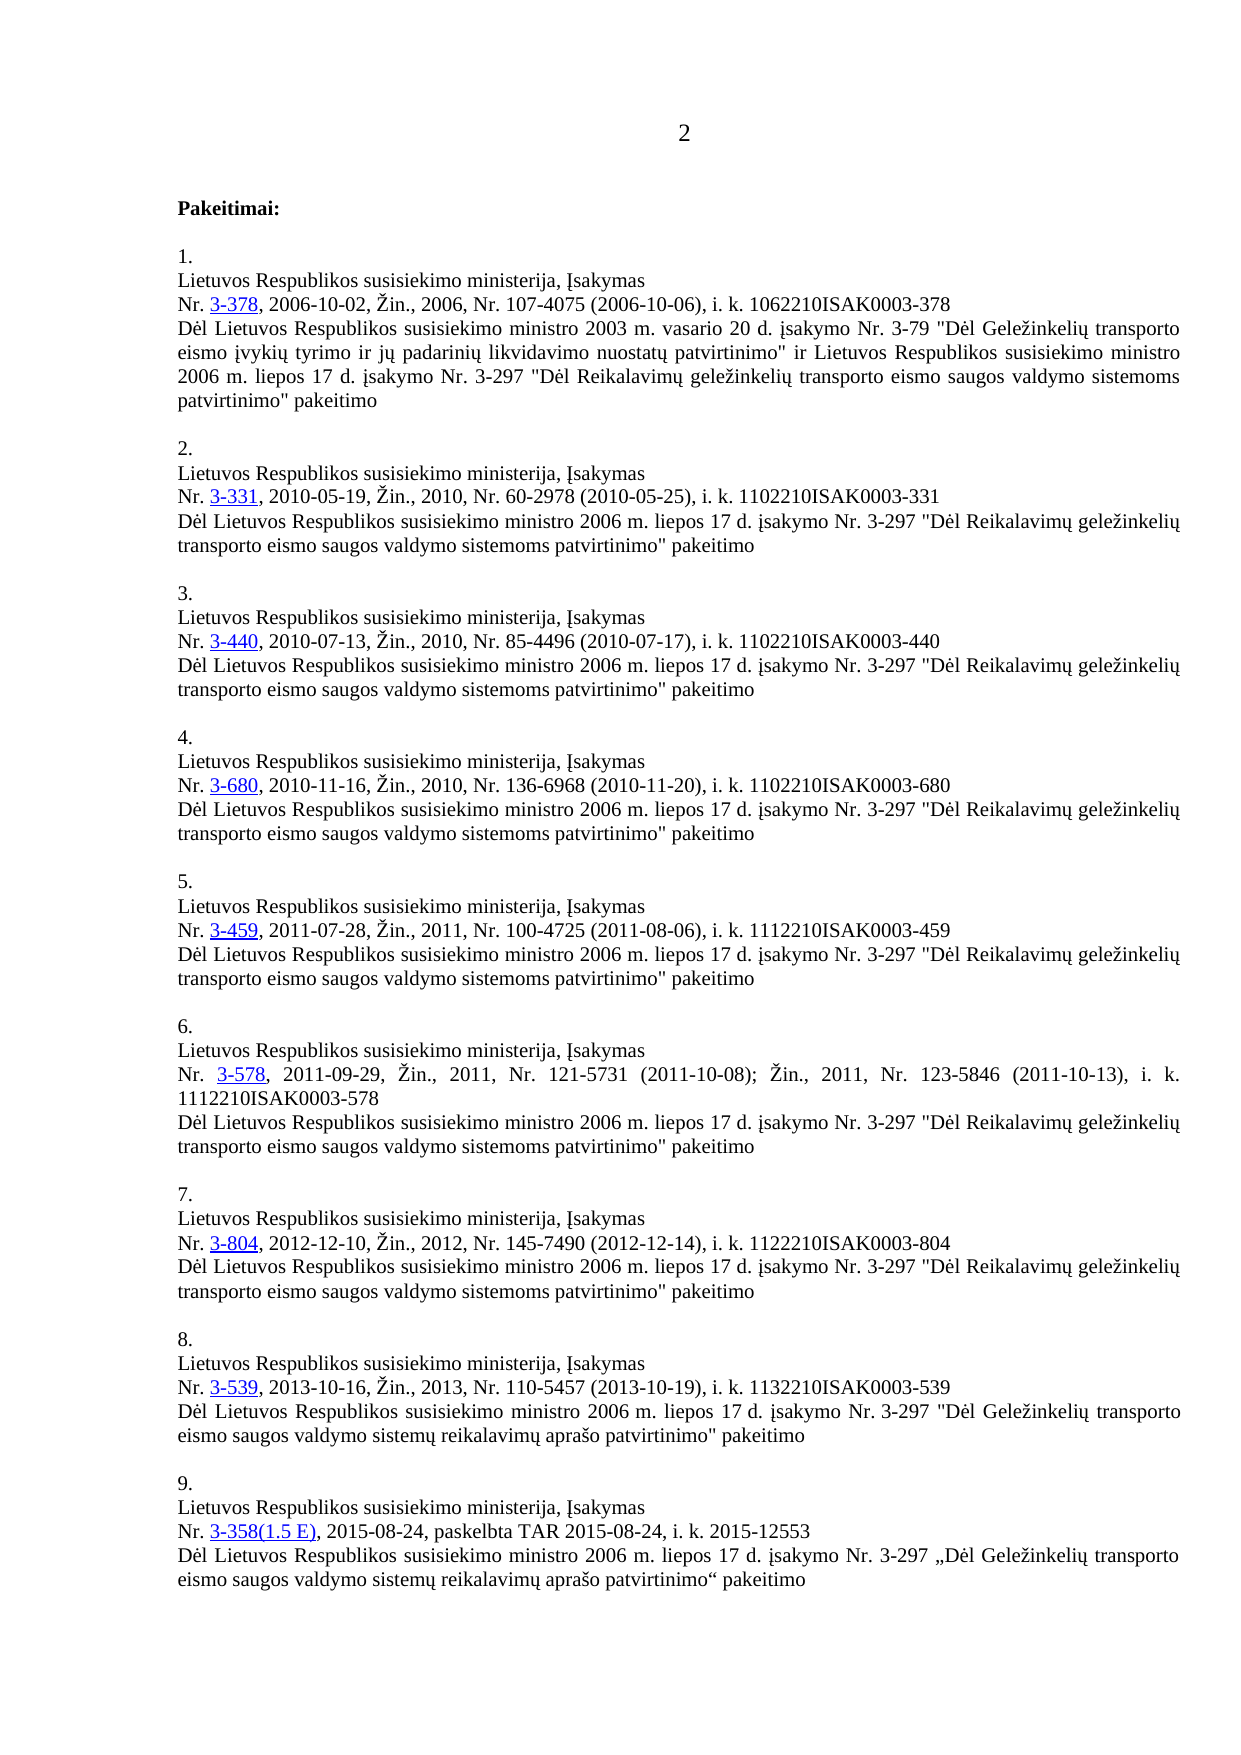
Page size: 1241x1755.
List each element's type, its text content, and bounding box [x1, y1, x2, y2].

text Lietuvos Respublikos susisiekimo ministerija, Įsakymas [177, 893, 1181, 918]
text Nr. 3-578, 2011-09-29, Žin., 2011, Nr. 121-5731 (2011-10-08); Žin., 2011, Nr. 123-5846 (2011-10-13), i. k. 1112210ISAK0003-578 [177, 1062, 1181, 1110]
text Dėl Lietuvos Respublikos susisiekimo ministro 2006 m. liepos 17 d. įsakymo Nr. 3-297 "Dėl Reikalavimų geležinkelių transporto eismo saugos valdymo sistemoms patvirtinimo" pakeitimo [177, 1110, 1181, 1158]
text Lietuvos Respublikos susisiekimo ministerija, Įsakymas [177, 460, 1181, 484]
text Dėl Lietuvos Respublikos susisiekimo ministro 2006 m. liepos 17 d. įsakymo Nr. 3-297 "Dėl Reikalavimų geležinkelių transporto eismo saugos valdymo sistemoms patvirtinimo" pakeitimo [177, 653, 1181, 701]
text Lietuvos Respublikos susisiekimo ministerija, Įsakymas [177, 268, 1181, 292]
text Nr. 3-440, 2010-07-13, Žin., 2010, Nr. 85-4496 (2010-07-17), i. k. 1102210ISAK0003-440 [177, 629, 1181, 653]
text Lietuvos Respublikos susisiekimo ministerija, Įsakymas [177, 1206, 1181, 1230]
text Dėl Lietuvos Respublikos susisiekimo ministro 2006 m. liepos 17 d. įsakymo Nr. 3-297 "Dėl Reikalavimų geležinkelių transporto eismo saugos valdymo sistemoms patvirtinimo" pakeitimo [177, 508, 1181, 557]
text Lietuvos Respublikos susisiekimo ministerija, Įsakymas [177, 1495, 1181, 1519]
text 8. [177, 1327, 1181, 1351]
text 4. [177, 725, 1181, 749]
text Nr. 3-804, 2012-12-10, Žin., 2012, Nr. 145-7490 (2012-12-14), i. k. 1122210ISAK0003-804 [177, 1230, 1181, 1254]
text Nr. 3-680, 2010-11-16, Žin., 2010, Nr. 136-6968 (2010-11-20), i. k. 1102210ISAK0003-680 [177, 773, 1181, 797]
text 9. [177, 1471, 1181, 1495]
text Lietuvos Respublikos susisiekimo ministerija, Įsakymas [177, 605, 1181, 629]
text Nr. 3-358(1.5 E), 2015-08-24, paskelbta TAR 2015-08-24, i. k. 2015-12553 [177, 1519, 1181, 1543]
text Dėl Lietuvos Respublikos susisiekimo ministro 2006 m. liepos 17 d. įsakymo Nr. 3-297 „Dėl Geležinkelių transporto eismo saugos valdymo sistemų reikalavimų aprašo patvirtinimo“ pakeitimo [177, 1543, 1181, 1591]
text 5. [177, 869, 1181, 893]
text 6. [177, 1014, 1181, 1038]
text Nr. 3-331, 2010-05-19, Žin., 2010, Nr. 60-2978 (2010-05-25), i. k. 1102210ISAK0003-331 [177, 484, 1181, 508]
text Dėl Lietuvos Respublikos susisiekimo ministro 2006 m. liepos 17 d. įsakymo Nr. 3-297 "Dėl Reikalavimų geležinkelių transporto eismo saugos valdymo sistemoms patvirtinimo" pakeitimo [177, 942, 1181, 990]
text Nr. 3-539, 2013-10-16, Žin., 2013, Nr. 110-5457 (2013-10-19), i. k. 1132210ISAK0003-539 [177, 1375, 1181, 1399]
text Lietuvos Respublikos susisiekimo ministerija, Įsakymas [177, 1351, 1181, 1375]
text Nr. 3-378, 2006-10-02, Žin., 2006, Nr. 107-4075 (2006-10-06), i. k. 1062210ISAK0003-378 [177, 292, 1181, 316]
text Dėl Lietuvos Respublikos susisiekimo ministro 2006 m. liepos 17 d. įsakymo Nr. 3-297 "Dėl Reikalavimų geležinkelių transporto eismo saugos valdymo sistemoms patvirtinimo" pakeitimo [177, 1254, 1181, 1303]
text 3. [177, 581, 1181, 605]
text Lietuvos Respublikos susisiekimo ministerija, Įsakymas [177, 749, 1181, 773]
text 1. [177, 244, 1181, 268]
text Nr. 3-459, 2011-07-28, Žin., 2011, Nr. 100-4725 (2011-08-06), i. k. 1112210ISAK0003-459 [177, 918, 1181, 942]
text Dėl Lietuvos Respublikos susisiekimo ministro 2006 m. liepos 17 d. įsakymo Nr. 3-297 "Dėl Reikalavimų geležinkelių transporto eismo saugos valdymo sistemoms patvirtinimo" pakeitimo [177, 797, 1181, 845]
text Dėl Lietuvos Respublikos susisiekimo ministro 2006 m. liepos 17 d. įsakymo Nr. 3-297 "Dėl Geležinkelių transporto eismo saugos valdymo sistemų reikalavimų aprašo patvirtinimo" pakeitimo [177, 1399, 1181, 1447]
text Pakeitimai: [177, 196, 1181, 220]
text Lietuvos Respublikos susisiekimo ministerija, Įsakymas [177, 1038, 1181, 1062]
text Dėl Lietuvos Respublikos susisiekimo ministro 2003 m. vasario 20 d. įsakymo Nr. 3-79 "Dėl Geležinkelių transporto eismo įvykių tyrimo ir jų padarinių likvidavimo nuostatų patvirtinimo" ir Lietuvos Respublikos susisiekimo ministro 2006 m. liepos 17 d. įsakymo Nr. 3-297 "Dėl Reikalavimų geležinkelių transporto eismo saugos valdymo sistemoms patvirtinimo" pakeitimo [177, 316, 1181, 412]
text 2. [177, 436, 1181, 460]
text 7. [177, 1182, 1181, 1206]
